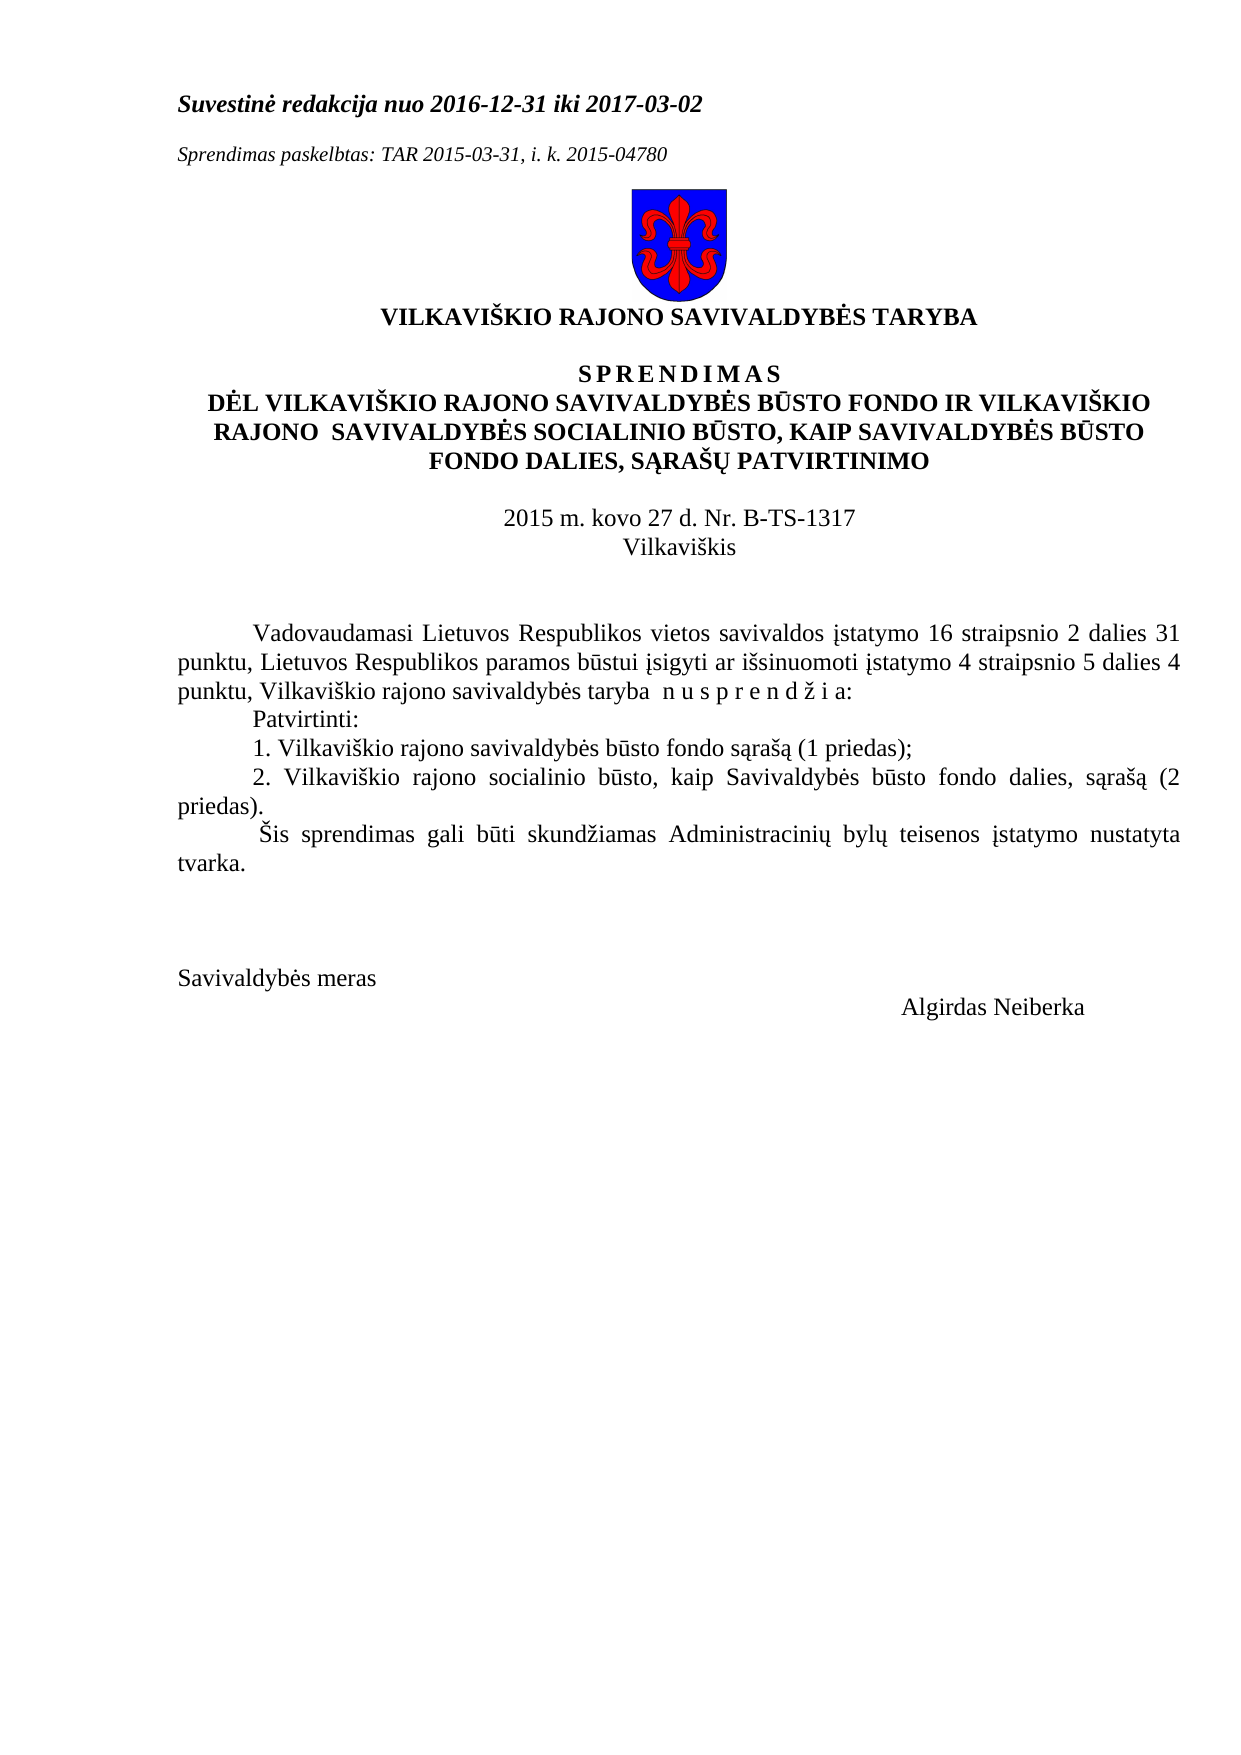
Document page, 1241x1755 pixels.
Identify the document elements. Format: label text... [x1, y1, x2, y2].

text Vadovaudamasi Lietuvos Respublikos vietos savivaldos įstatymo 16 straipsnio 2 dalies 31 punktu, Lietuvos Respublikos paramos būstui įsigyti ar išsinuomoti įstatymo 4 straipsnio 5 dalies 4 punktu, Vilkaviškio rajono savivaldybės taryba n u s p r e n d ž i a: [177, 618, 1181, 704]
text Suvestinė redakcija nuo 2016-12-31 iki 2017-03-02 [177, 89, 1181, 117]
text 1. Vilkaviškio rajono savivaldybės būsto fondo sąrašą (1 priedas); [177, 733, 1181, 762]
text Patvirtinti: [177, 704, 1181, 733]
text Sprendimas paskelbtas: TAR 2015-03-31, i. k. 2015-04780 [177, 141, 1181, 166]
text Šis sprendimas gali būti skundžiamas Administracinių bylų teisenos įstatymo nustatyta tvarka. [177, 819, 1181, 877]
text 2. Vilkaviškio rajono socialinio būsto, kaip Savivaldybės būsto fondo dalies, sąrašą (2 priedas). [177, 762, 1181, 819]
text 2015 m. kovo 27 d. Nr. B-TS-1317 [177, 503, 1181, 532]
text VILKAVIŠKIO RAJONO SAVIVALDYBĖS TARYBA [177, 302, 1181, 331]
text SpREndimas [177, 359, 1181, 388]
text dėl VILKAVIŠKIO RAJONO SAVIVALDYBĖS BŪSTO FONDO IR VILKAVIŠKIO RAJONO SAVIVALDYBĖS SOCIALINIO BŪSTO, KAIP SAVIVALDYBĖS BŪSTO FONDO DALIES, SĄRAŠŲ PATVIRTINIMO [177, 388, 1181, 474]
text Savivaldybės meras Algirdas Neiberka [177, 963, 1181, 1021]
text Vilkaviškis [177, 532, 1181, 561]
